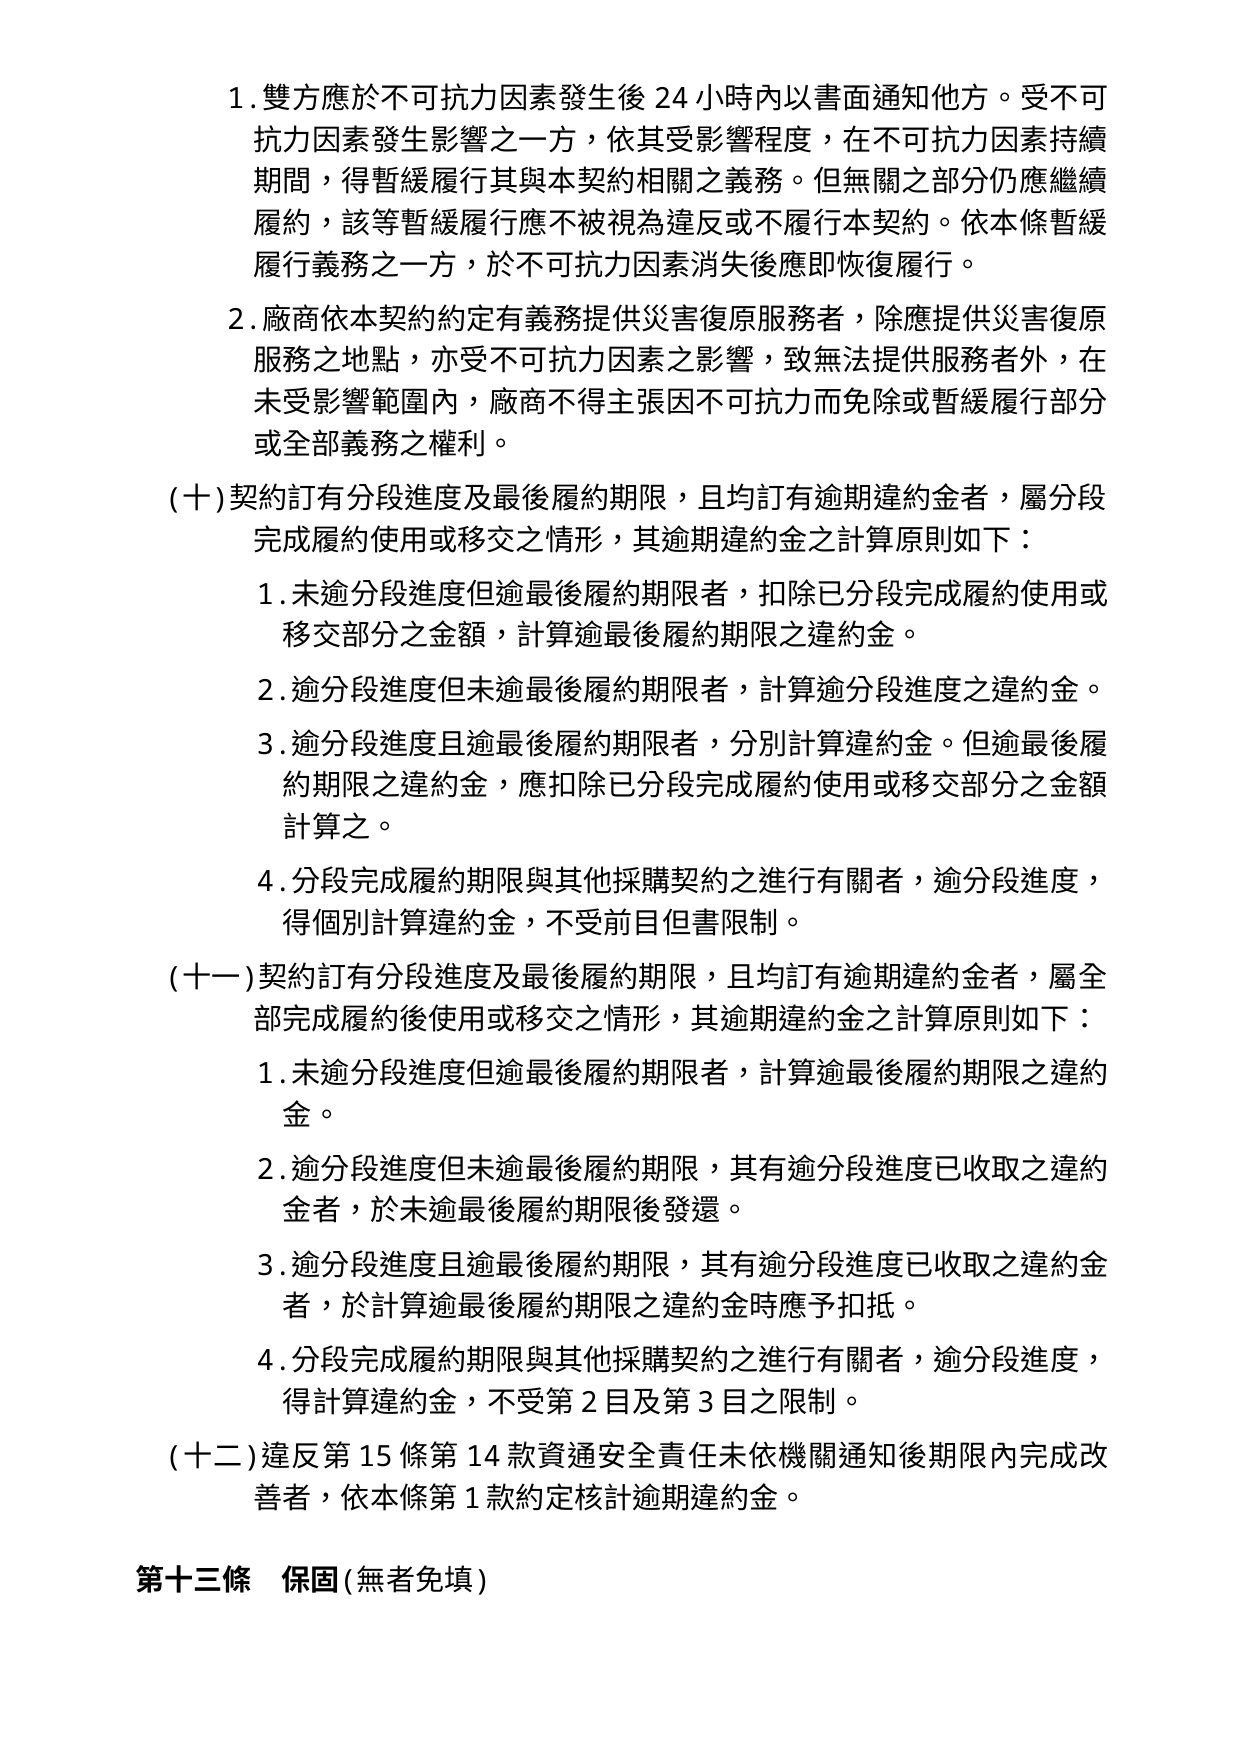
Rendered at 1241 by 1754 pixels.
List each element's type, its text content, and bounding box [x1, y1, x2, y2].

text 1.雙方應於不可抗力因素發生後24小時內以書面通知他方。受不可抗力因素發生影響之一方，依其受影響程度，在不可抗力因素持續期間，得暫緩履行其與本契約相關之義務。但無關之部分仍應繼續履約，該等暫緩履行應不被視為違反或不履行本契約。依本條暫緩履行義務之一方，於不可抗力因素消失後應即恢復履行。 [227, 75, 1109, 283]
text (十二)違反第15條第14款資通安全責任未依機關通知後期限內完成改善者，依本條第1款約定核計逾期違約金。 [164, 1433, 1109, 1517]
text 4.分段完成履約期限與其他採購契約之進行有關者，逾分段進度，得個別計算違約金，不受前目但書限制。 [256, 858, 1109, 942]
text 第十三條 保固(無者免填) [135, 1558, 1109, 1598]
text 2.廠商依本契約約定有義務提供災害復原服務者，除應提供災害復原服務之地點，亦受不可抗力因素之影響，致無法提供服務者外，在未受影響範圍內，廠商不得主張因不可抗力而免除或暫緩履行部分或全部義務之權利。 [227, 296, 1109, 462]
text 3.逾分段進度且逾最後履約期限，其有逾分段進度已收取之違約金者，於計算逾最後履約期限之違約金時應予扣抵。 [256, 1242, 1109, 1325]
text (十)契約訂有分段進度及最後履約期限，且均訂有逾期違約金者，屬分段完成履約使用或移交之情形，其逾期違約金之計算原則如下： [164, 475, 1109, 558]
text (十一)契約訂有分段進度及最後履約期限，且均訂有逾期違約金者，屬全部完成履約後使用或移交之情形，其逾期違約金之計算原則如下： [164, 954, 1109, 1037]
text 1.未逾分段進度但逾最後履約期限者，計算逾最後履約期限之違約金。 [256, 1050, 1109, 1133]
text 2.逾分段進度但未逾最後履約期限者，計算逾分段進度之違約金。 [256, 667, 1109, 708]
text 1.未逾分段進度但逾最後履約期限者，扣除已分段完成履約使用或移交部分之金額，計算逾最後履約期限之違約金。 [256, 571, 1109, 654]
text 2.逾分段進度但未逾最後履約期限，其有逾分段進度已收取之違約金者，於未逾最後履約期限後發還。 [256, 1146, 1109, 1229]
text 4.分段完成履約期限與其他採購契約之進行有關者，逾分段進度，得計算違約金，不受第2目及第3目之限制。 [256, 1337, 1109, 1421]
text 3.逾分段進度且逾最後履約期限者，分別計算違約金。但逾最後履約期限之違約金，應扣除已分段完成履約使用或移交部分之金額計算之。 [256, 721, 1109, 846]
